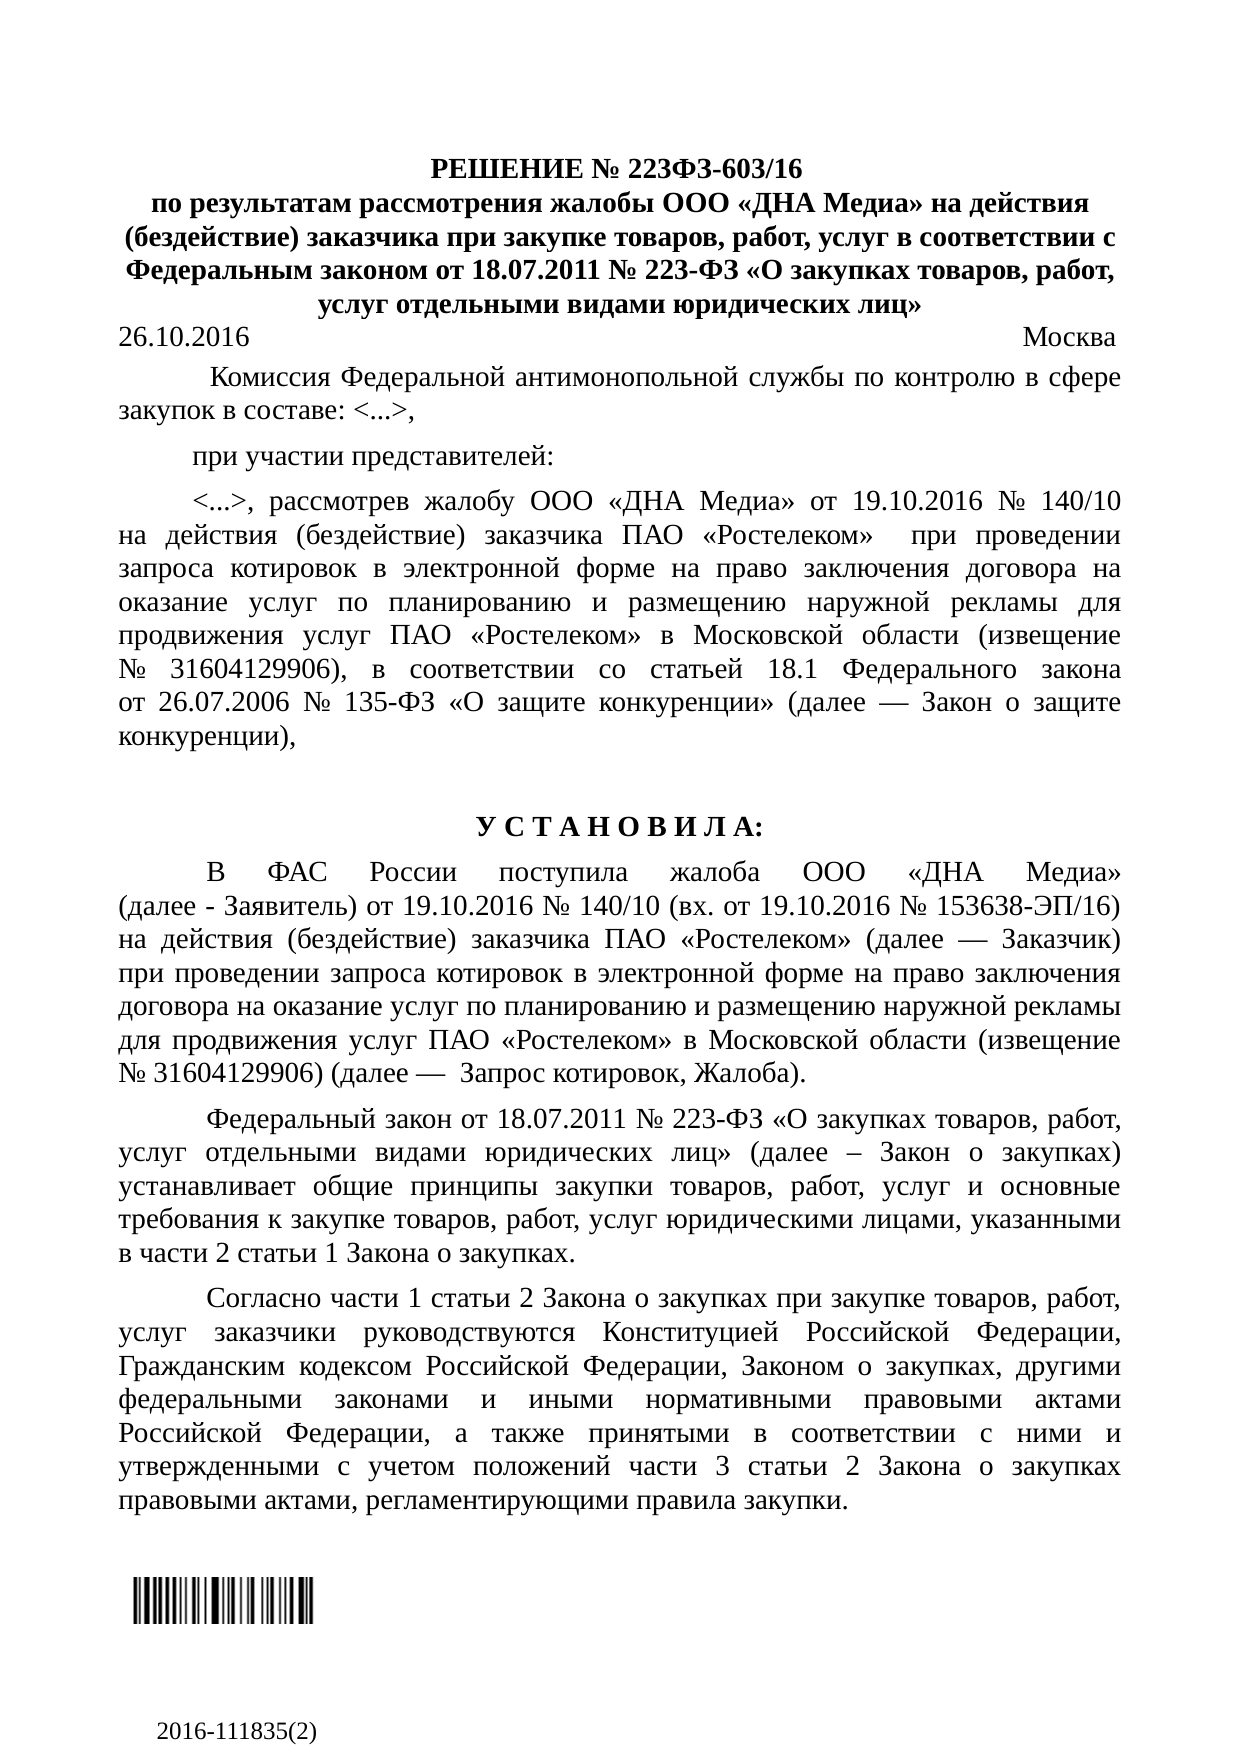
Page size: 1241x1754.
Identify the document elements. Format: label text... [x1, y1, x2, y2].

text РЕШЕНИЕ № 223ФЗ-603/16 [118, 152, 1122, 185]
text 26.10.2016 Москва [118, 319, 1122, 353]
text В ФАС России поступила жалоба ООО «ДНА Медиа» (далее - Заявитель) от 19.10.2016 № 140/10 (вх. от 19.10.2016 № 153638-ЭП/16) на действия (бездействие) заказчика ПАО «Ростелеком» (далее — Заказчик) при проведении запроса котировок в электронной форме на право заключения договора на оказание услуг по планированию и размещению наружной рекламы для продвижения услуг ПАО «Ростелеком» в Московской области (извещение № 31604129906) (далее — Запрос котировок, Жалоба). [118, 854, 1122, 1089]
text при участии представителей: [118, 438, 1122, 471]
picture [118, 1577, 331, 1624]
text <...>, рассмотрев жалобу ООО «ДНА Медиа» от 19.10.2016 № 140/10 на действия (бездействие) заказчика ПАО «Ростелеком» при проведении запроса котировок в электронной форме на право заключения договора на оказание услуг по планированию и размещению наружной рекламы для продвижения услуг ПАО «Ростелеком» в Московской области (извещение № 31604129906), в соответствии со статьей 18.1 Федерального закона от 26.07.2006 № 135-ФЗ «О защите конкуренции» (далее — Закон о защите конкуренции), [118, 483, 1122, 752]
text Комиссия Федеральной антимонопольной службы по контролю в сфере закупок в составе: <...>, [118, 359, 1122, 426]
text У С Т А Н О В И Л А: [117, 809, 1122, 842]
text Федеральный закон от 18.07.2011 № 223-ФЗ «О закупках товаров, работ, услуг отдельными видами юридических лиц» (далее – Закон о закупках) устанавливает общие принципы закупки товаров, работ, услуг и основные требования к закупке товаров, работ, услуг юридическими лицами, указанными в части 2 статьи 1 Закона о закупках. [118, 1101, 1122, 1269]
text Согласно части 1 статьи 2 Закона о закупках при закупке товаров, работ, услуг заказчики руководствуются Конституцией Российской Федерации, Гражданским кодексом Российской Федерации, Законом о закупках, другими федеральными законами и иными нормативными правовыми актами Российской Федерации, а также принятыми в соответствии с ними и утвержденными с учетом положений части 3 статьи 2 Закона о закупках правовыми актами, регламентирующими правила закупки. [118, 1281, 1122, 1515]
text по результатам рассмотрения жалобы ООО «ДНА Медиа» на действия (бездействие) заказчика при закупке товаров, работ, услуг в соответствии с Федеральным законом от 18.07.2011 № 223-ФЗ «О закупках товаров, работ, услуг отдельными видами юридических лиц» [118, 185, 1122, 319]
